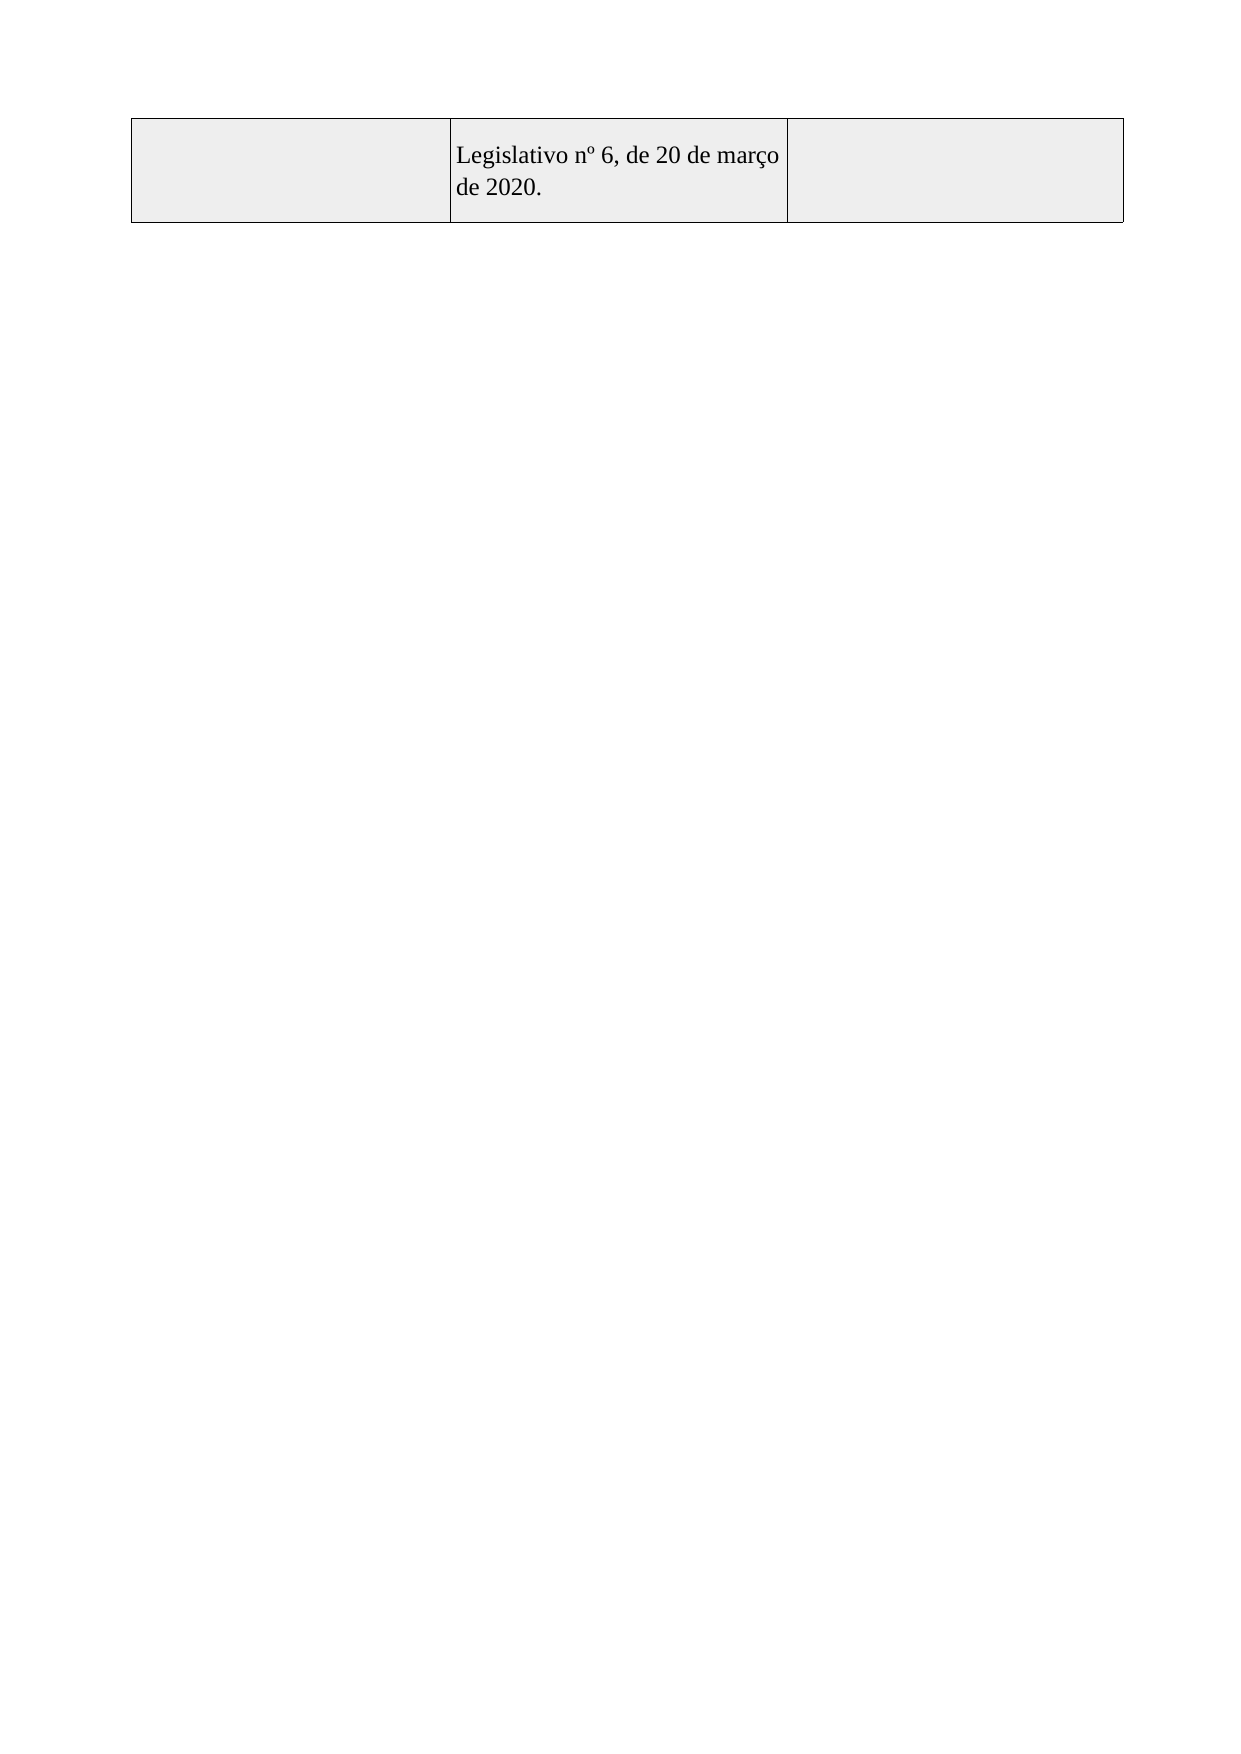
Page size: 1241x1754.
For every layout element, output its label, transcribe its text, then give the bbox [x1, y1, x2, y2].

table_cell Legislativo nº 6, de 20 de março de 2020. [451, 119, 787, 222]
table_cell [788, 119, 1123, 222]
table_cell [132, 119, 450, 222]
